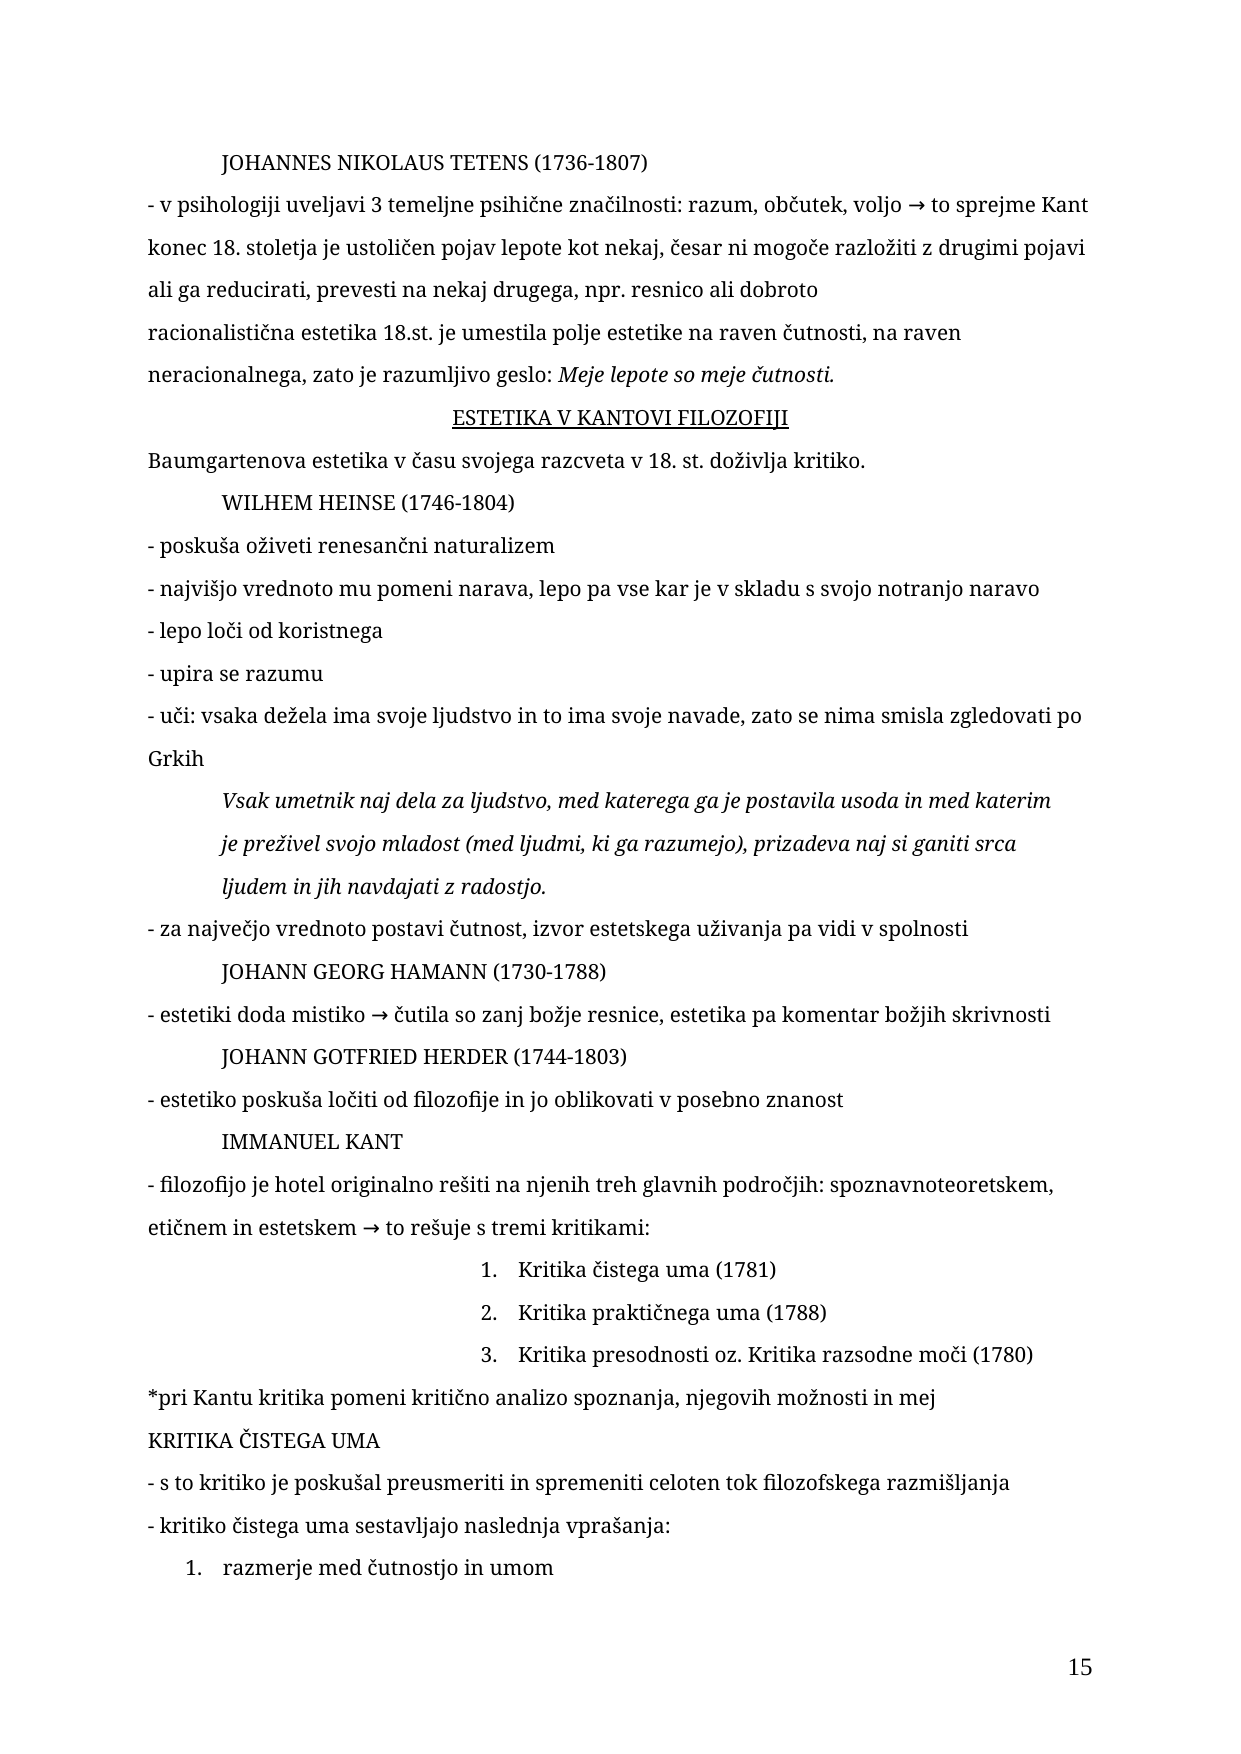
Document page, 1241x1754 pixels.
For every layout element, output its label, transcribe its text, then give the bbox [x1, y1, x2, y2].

text Vsak umetnik naj dela za ljudstvo, med katerega ga je postavila usoda in med katerim je preživel svojo mladost (med ljudmi, ki ga razumejo), prizadeva naj si ganiti srca ljudem in jih navdajati z radostjo. [148, 787, 1093, 900]
text - uči: vsaka dežela ima svoje ljudstvo in to ima svoje navade, zato se nima smisla zgledovati po Grkih [148, 701, 1093, 772]
text - za največjo vrednoto postavi čutnost, izvor estetskega uživanja pa vidi v spolnosti [148, 914, 1093, 943]
text WILHEM HEINSE (1746-1804) [148, 488, 1093, 517]
text - v psihologiji uveljavi 3 temeljne psihične značilnosti: razum, občutek, voljo → to sprejme Kant [148, 190, 1093, 219]
text - lepo loči od koristnega [148, 616, 1093, 645]
text - najvišjo vrednoto mu pomeni narava, lepo pa vse kar je v skladu s svojo notranjo naravo [148, 574, 1093, 602]
text - estetiko poskuša ločiti od filozofije in jo oblikovati v posebno znanost [148, 1085, 1093, 1113]
text IMMANUEL KANT [148, 1127, 1093, 1156]
text konec 18. stoletja je ustoličen pojav lepote kot nekaj, česar ni mogoče razložiti z drugimi pojavi ali ga reducirati, prevesti na nekaj drugega, npr. resnico ali dobroto [148, 233, 1093, 304]
text - estetiki doda mistiko → čutila so zanj božje resnice, estetika pa komentar božjih skrivnosti [148, 1000, 1093, 1028]
text JOHANN GEORG HAMANN (1730-1788) [148, 957, 1093, 986]
text - poskuša oživeti renesančni naturalizem [148, 531, 1093, 559]
text ESTETIKA V KANTOVI FILOZOFIJI [148, 403, 1093, 432]
list razmerje med čutnostjo in umom [185, 1553, 1093, 1582]
text - kritiko čistega uma sestavljajo naslednja vprašanja: [148, 1511, 1093, 1539]
list Kritika presodnosti oz. Kritika razsodne moči (1780) [480, 1341, 1093, 1369]
text - filozofijo je hotel originalno rešiti na njenih treh glavnih področjih: spoznavnoteoretskem, etičnem in estetskem → to rešuje s tremi kritikami: [148, 1170, 1093, 1241]
list Kritika praktičnega uma (1788) [480, 1298, 1093, 1326]
text Baumgartenova estetika v času svojega razcveta v 18. st. doživlja kritiko. [148, 446, 1093, 474]
text - upira se razumu [148, 659, 1093, 687]
text - s to kritiko je poskušal preusmeriti in spremeniti celoten tok filozofskega razmišljanja [148, 1468, 1093, 1497]
text racionalistična estetika 18.st. je umestila polje estetike na raven čutnosti, na raven neracionalnega, zato je razumljivo geslo: Meje lepote so meje čutnosti. [148, 318, 1093, 389]
list Kritika čistega uma (1781) [480, 1255, 1093, 1284]
text JOHANN GOTFRIED HERDER (1744-1803) [148, 1042, 1093, 1071]
text KRITIKA ČISTEGA UMA [148, 1426, 1093, 1454]
text *pri Kantu kritika pomeni kritično analizo spoznanja, njegovih možnosti in mej [148, 1383, 1093, 1412]
text JOHANNES NIKOLAUS TETENS (1736-1807) [148, 148, 1093, 176]
